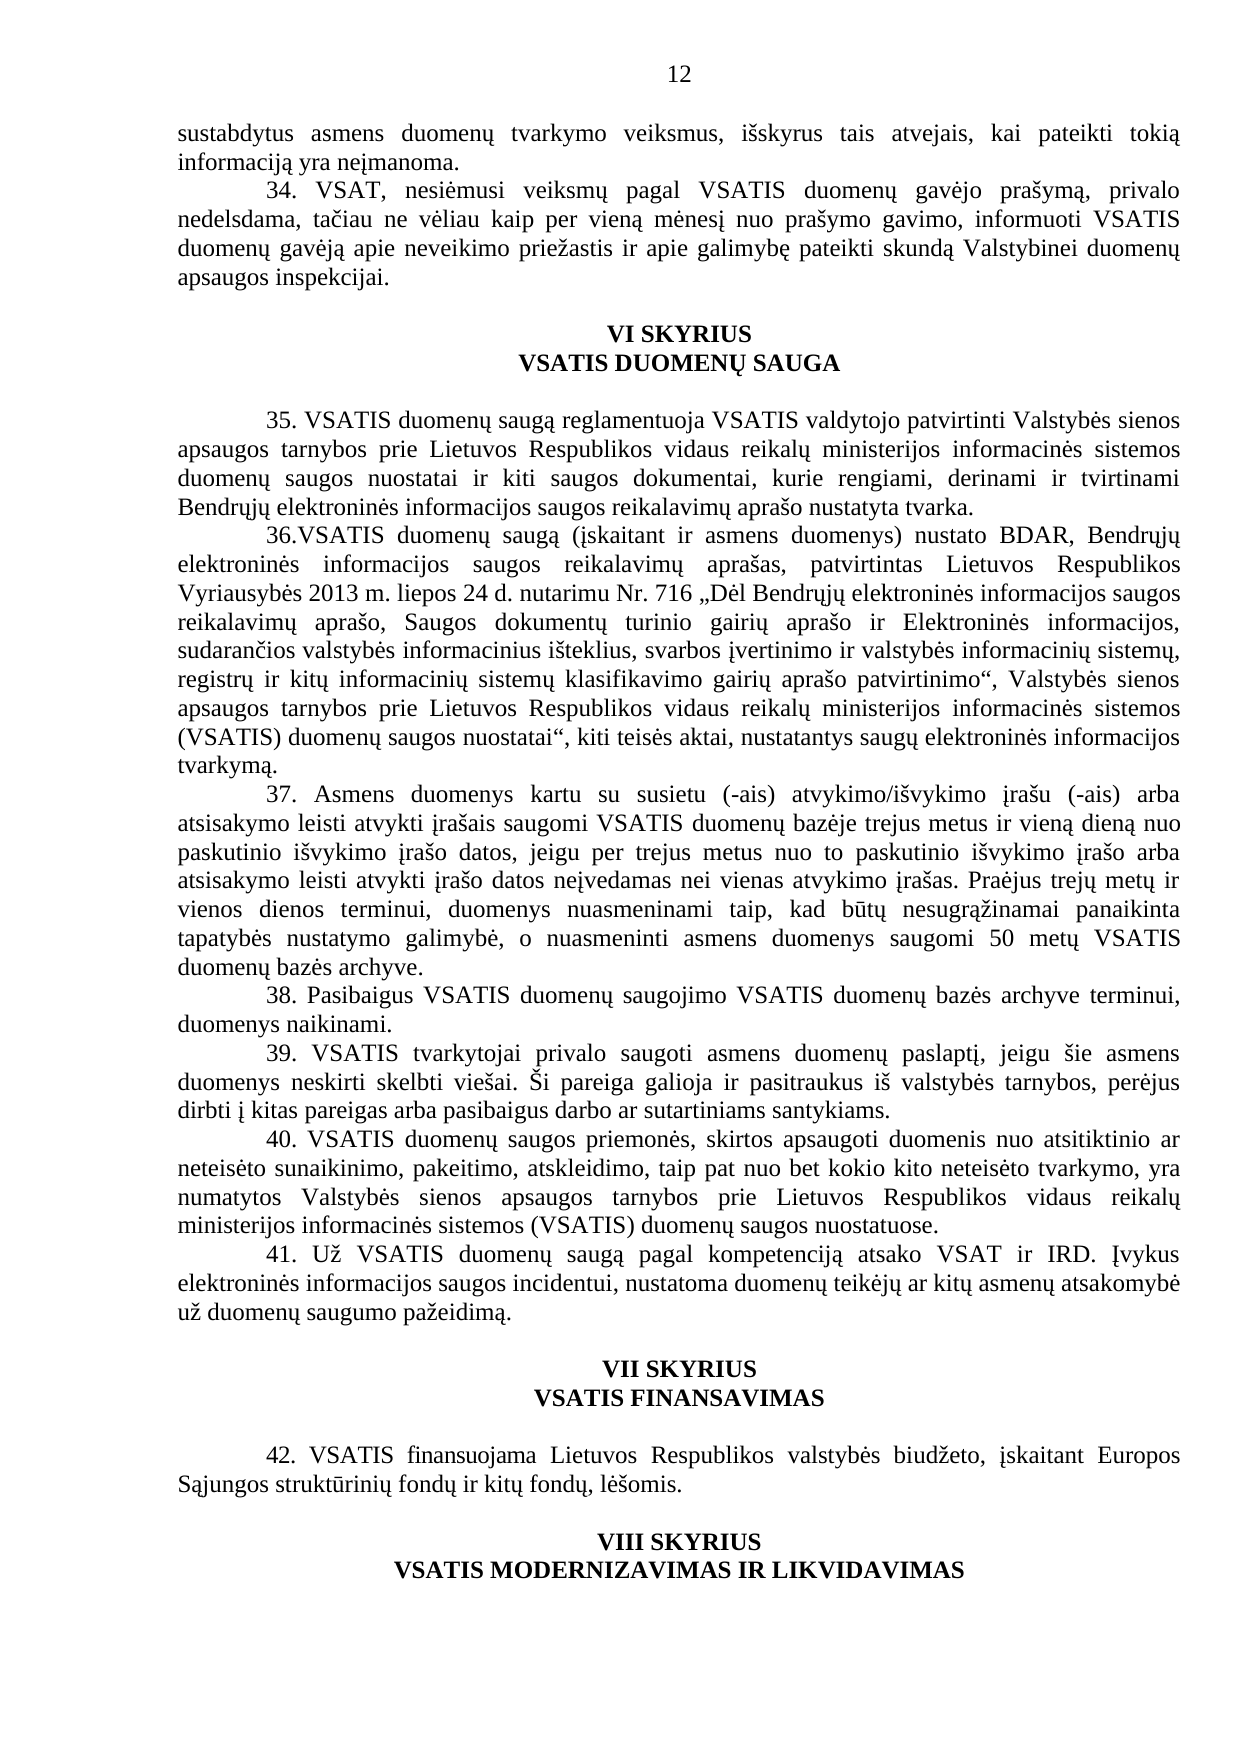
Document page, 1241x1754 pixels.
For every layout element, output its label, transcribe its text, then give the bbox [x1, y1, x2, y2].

text 34. VSAT, nesiėmusi veiksmų pagal VSATIS duomenų gavėjo prašymą, privalo nedelsdama, tačiau ne vėliau kaip per vieną mėnesį nuo prašymo gavimo, informuoti VSATIS duomenų gavėją apie neveikimo priežastis ir apie galimybę pateikti skundą Valstybinei duomenų apsaugos inspekcijai. [177, 176, 1181, 291]
text VI SKYRIUS [177, 319, 1181, 348]
text VII SKYRIUS [177, 1354, 1181, 1383]
text sustabdytus asmens duomenų tvarkymo veiksmus, išskyrus tais atvejais, kai pateikti tokią informaciją yra neįmanoma. [177, 118, 1181, 176]
text 38. Pasibaigus VSATIS duomenų saugojimo VSATIS duomenų bazės archyve terminui, duomenys naikinami. [177, 981, 1181, 1038]
text 39. VSATIS tvarkytojai privalo saugoti asmens duomenų paslaptį, jeigu šie asmens duomenys neskirti skelbti viešai. Ši pareiga galioja ir pasitraukus iš valstybės tarnybos, perėjus dirbti į kitas pareigas arba pasibaigus darbo ar sutartiniams santykiams. [177, 1038, 1181, 1124]
text VSATIS MODERNIZAVIMAS IR LIKVIDAVIMAS [177, 1556, 1181, 1584]
text 42. VSATIS finansuojama Lietuvos Respublikos valstybės biudžeto, įskaitant Europos Sąjungos struktūrinių fondų ir kitų fondų, lėšomis. [177, 1441, 1181, 1498]
text VSATIS DUOMENŲ SAUGA [177, 348, 1181, 377]
text VSATIS FINANSAVIMAS [177, 1383, 1181, 1412]
text VIII SKYRIUS [177, 1527, 1181, 1556]
text 37. Asmens duomenys kartu su susietu (-ais) atvykimo/išvykimo įrašu (-ais) arba atsisakymo leisti atvykti įrašais saugomi VSATIS duomenų bazėje trejus metus ir vieną dieną nuo paskutinio išvykimo įrašo datos, jeigu per trejus metus nuo to paskutinio išvykimo įrašo arba atsisakymo leisti atvykti įrašo datos neįvedamas nei vienas atvykimo įrašas. Praėjus trejų metų ir vienos dienos terminui, duomenys nuasmeninami taip, kad būtų nesugrąžinamai panaikinta tapatybės nustatymo galimybė, o nuasmeninti asmens duomenys saugomi 50 metų VSATIS duomenų bazės archyve. [177, 779, 1181, 981]
text 35. VSATIS duomenų saugą reglamentuoja VSATIS valdytojo patvirtinti Valstybės sienos apsaugos tarnybos prie Lietuvos Respublikos vidaus reikalų ministerijos informacinės sistemos duomenų saugos nuostatai ir kiti saugos dokumentai, kurie rengiami, derinami ir tvirtinami Bendrųjų elektroninės informacijos saugos reikalavimų aprašo nustatyta tvarka. [177, 406, 1181, 521]
text 36.VSATIS duomenų saugą (įskaitant ir asmens duomenys) nustato BDAR, Bendrųjų elektroninės informacijos saugos reikalavimų aprašas, patvirtintas Lietuvos Respublikos Vyriausybės 2013 m. liepos 24 d. nutarimu Nr. 716 „Dėl Bendrųjų elektroninės informacijos saugos reikalavimų aprašo, Saugos dokumentų turinio gairių aprašo ir Elektroninės informacijos, sudarančios valstybės informacinius išteklius, svarbos įvertinimo ir valstybės informacinių sistemų, registrų ir kitų informacinių sistemų klasifikavimo gairių aprašo patvirtinimo“, Valstybės sienos apsaugos tarnybos prie Lietuvos Respublikos vidaus reikalų ministerijos informacinės sistemos (VSATIS) duomenų saugos nuostatai“, kiti teisės aktai, nustatantys saugų elektroninės informacijos tvarkymą. [177, 521, 1181, 779]
text 40. VSATIS duomenų saugos priemonės, skirtos apsaugoti duomenis nuo atsitiktinio ar neteisėto sunaikinimo, pakeitimo, atskleidimo, taip pat nuo bet kokio kito neteisėto tvarkymo, yra numatytos Valstybės sienos apsaugos tarnybos prie Lietuvos Respublikos vidaus reikalų ministerijos informacinės sistemos (VSATIS) duomenų saugos nuostatuose. [177, 1124, 1181, 1239]
text 41. Už VSATIS duomenų saugą pagal kompetenciją atsako VSAT ir IRD. Įvykus elektroninės informacijos saugos incidentui, nustatoma duomenų teikėjų ar kitų asmenų atsakomybė už duomenų saugumo pažeidimą. [177, 1239, 1181, 1326]
